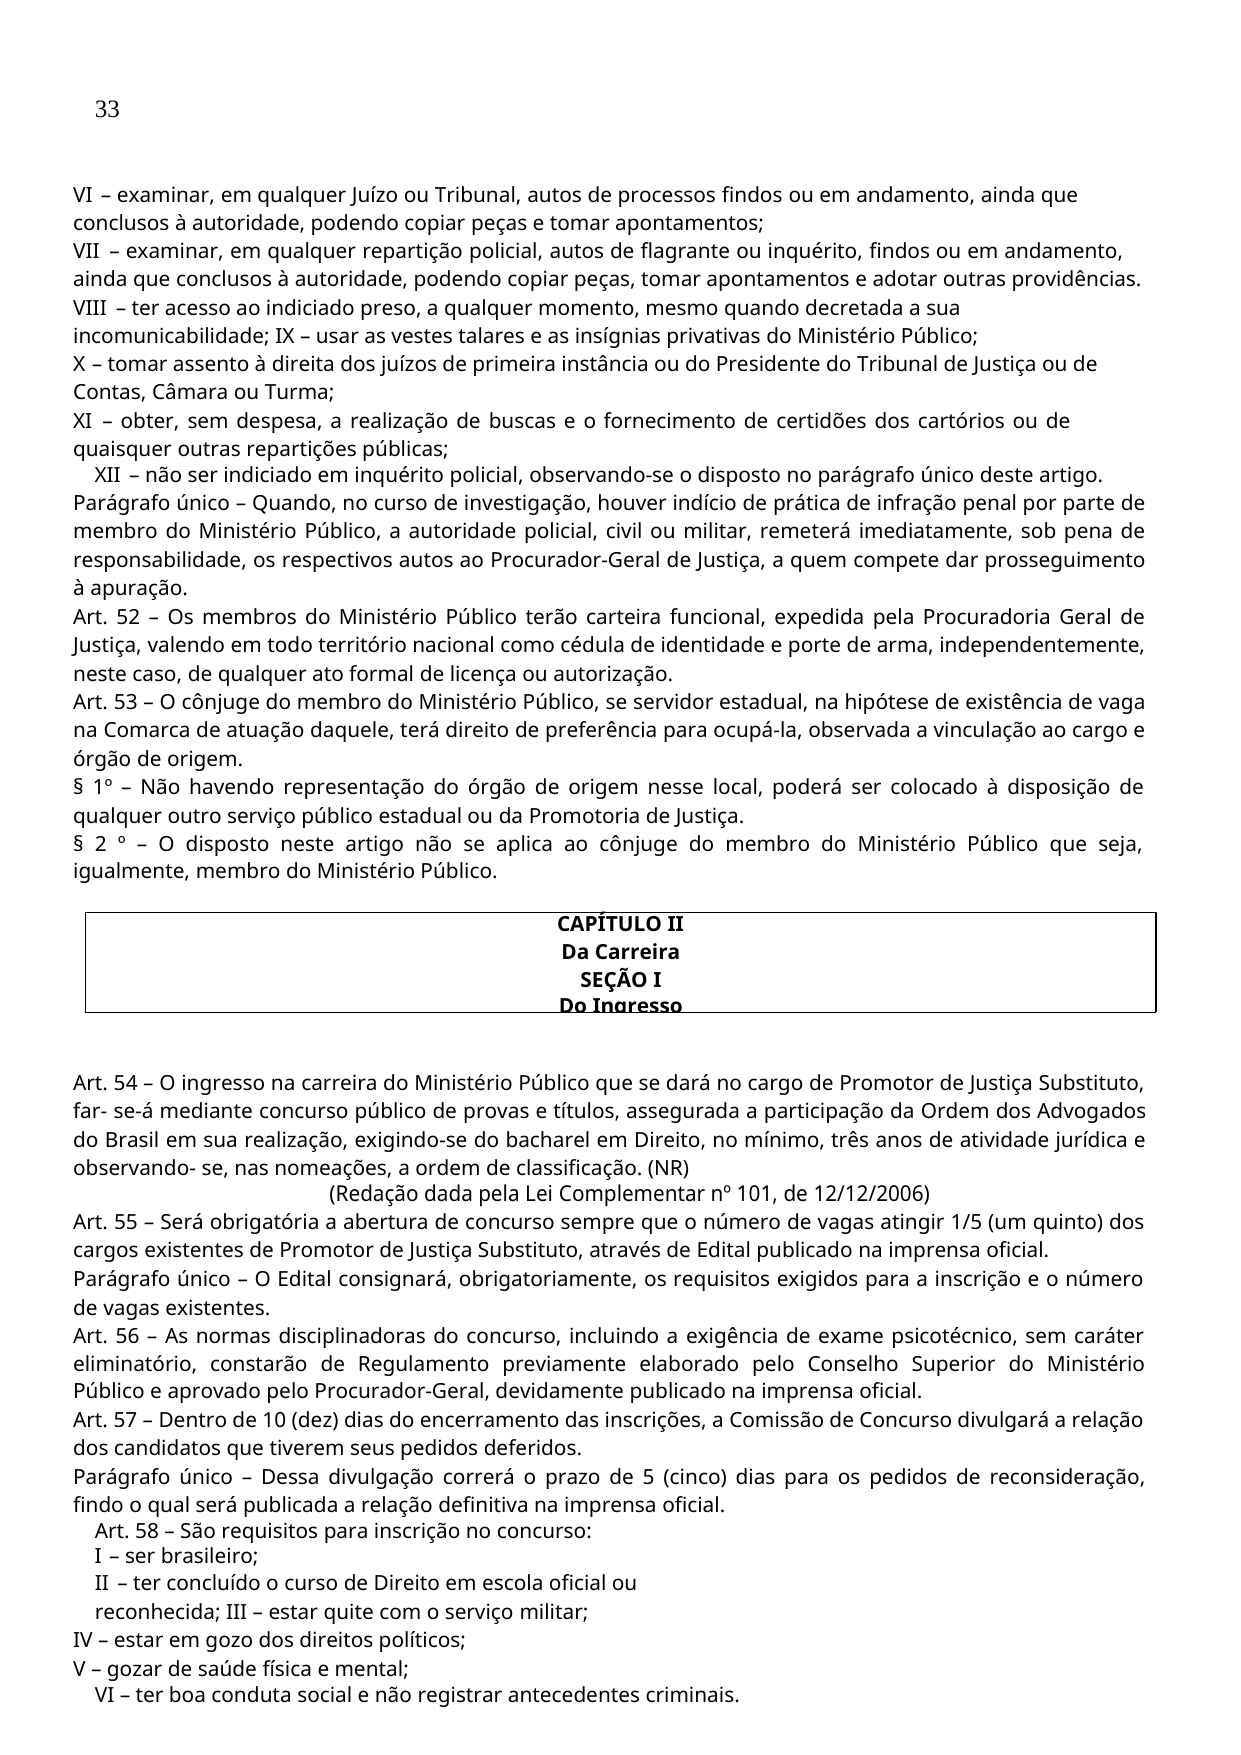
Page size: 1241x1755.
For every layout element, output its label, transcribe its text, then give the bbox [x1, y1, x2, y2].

text Parágrafo único – Quando, no curso de investigação, houver indício de prática de infração penal por parte de membro do Ministério Público, a autoridade policial, civil ou militar, remeterá imediatamente, sob pena de responsabilidade, os respectivos autos ao Procurador-Geral de Justiça, a quem compete dar prosseguimento à apuração. [73, 488, 1147, 602]
text Da Carreira SEÇÃO I [561, 937, 680, 994]
text Art. 52 – Os membros do Ministério Público terão carteira funcional, expedida pela Procuradoria Geral de Justiça, valendo em todo território nacional como cédula de identidade e porte de arma, independentemente, neste caso, de qualquer ato formal de licença ou autorização. [73, 602, 1146, 687]
text § 2 º – O disposto neste artigo não se aplica ao cônjuge do membro do Ministério Público que seja, igualmente, membro do Ministério Público. [73, 829, 1145, 885]
text Art. 54 – O ingresso na carreira do Ministério Público que se dará no cargo de Promotor de Justiça Substituto, far- se-á mediante concurso público de provas e títulos, assegurada a participação da Ordem dos Advogados do Brasil em sua realização, exigindo-se do bacharel em Direito, no mínimo, três anos de atividade jurídica e observando- se, nas nomeações, a ordem de classificação. (NR) [73, 1068, 1147, 1182]
list – ter concluído o curso de Direito em escola oficial ou reconhecida; III – estar quite com o serviço militar; [94, 1568, 734, 1625]
list – ter acesso ao indiciado preso, a qualquer momento, mesmo quando decretada a sua incomunicabilidade; IX – usar as vestes talares e as insígnias privativas do Ministério Público; [73, 293, 1122, 350]
text IV – estar em gozo dos direitos políticos; V – gozar de saúde física e mental; [73, 1625, 472, 1682]
list – não ser indiciado em inquérito policial, observando-se o disposto no parágrafo único deste artigo. [94, 463, 1168, 488]
text Parágrafo único – O Edital consignará, obrigatoriamente, os requisitos exigidos para a inscrição e o número de vagas existentes. [73, 1264, 1146, 1321]
text Art. 56 – As normas disciplinadoras do concurso, incluindo a exigência de exame psicotécnico, sem caráter eliminatório, constarão de Regulamento previamente elaborado pelo Conselho Superior do Ministério Público e aprovado pelo Procurador-Geral, devidamente publicado na imprensa oficial. [73, 1321, 1146, 1405]
list – obter, sem despesa, a realização de buscas e o fornecimento de certidões dos cartórios ou de quaisquer outras repartições públicas; [73, 406, 1146, 463]
list – examinar, em qualquer Juízo ou Tribunal, autos de processos findos ou em andamento, ainda que conclusos à autoridade, podendo copiar peças e tomar apontamentos; [73, 180, 1146, 237]
text Art. 53 – O cônjuge do membro do Ministério Público, se servidor estadual, na hipótese de existência de vaga na Comarca de atuação daquele, terá direito de preferência para ocupá-la, observada a vinculação ao cargo e órgão de origem. [73, 687, 1147, 772]
list – tomar assento à direita dos juízos de primeira instância ou do Presidente do Tribunal de Justiça ou de Contas, Câmara ou Turma; [73, 350, 1147, 405]
text CAPÍTULO II [390, 913, 850, 937]
text Art. 55 – Será obrigatória a abertura de concurso sempre que o número de vagas atingir 1/5 (um quinto) dos cargos existentes de Promotor de Justiça Substituto, através de Edital publicado na imprensa oficial. [73, 1207, 1146, 1264]
text VI – ter boa conduta social e não registrar antecedentes criminais. [94, 1682, 1168, 1707]
text Parágrafo único – Dessa divulgação correrá o prazo de 5 (cinco) dias para os pedidos de reconsideração, findo o qual será publicada a relação definitiva na imprensa oficial. [73, 1462, 1147, 1519]
text Art. 58 – São requisitos para inscrição no concurso: [94, 1519, 1168, 1543]
text § 1º – Não havendo representação do órgão de origem nesse local, poderá ser colocado à disposição de qualquer outro serviço público estadual ou da Promotoria de Justiça. [73, 772, 1146, 829]
subtitle (Redação dada pela Lei Complementar nº 101, de 12/12/2006) [329, 1182, 1168, 1207]
list – examinar, em qualquer repartição policial, autos de flagrante ou inquérito, findos ou em andamento, ainda que conclusos à autoridade, podendo copiar peças, tomar apontamentos e adotar outras providências. [73, 237, 1145, 292]
text Art. 57 – Dentro de 10 (dez) dias do encerramento das inscrições, a Comissão de Concurso divulgará a relação dos candidatos que tiverem seus pedidos deferidos. [73, 1405, 1146, 1462]
list – ser brasileiro; [94, 1543, 1168, 1568]
text Do Ingresso [390, 994, 851, 1012]
